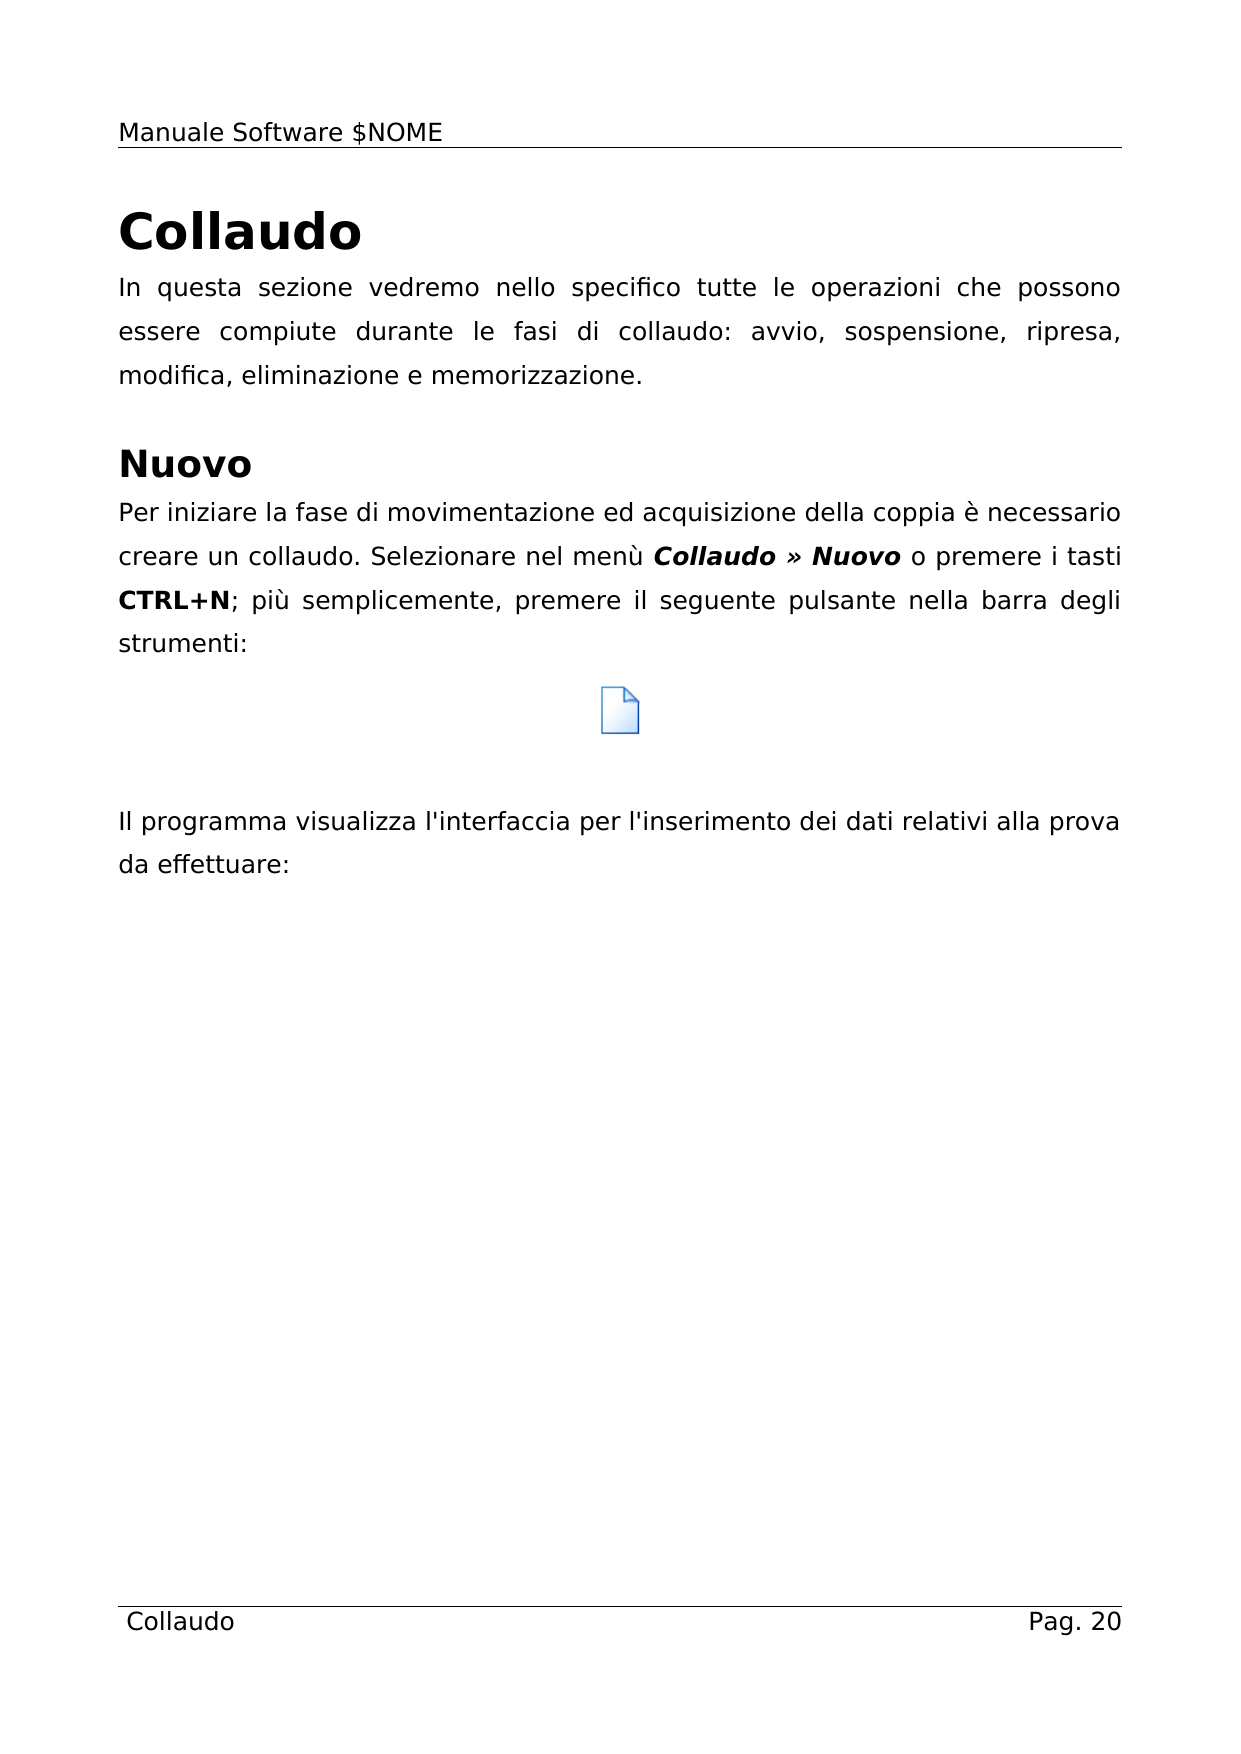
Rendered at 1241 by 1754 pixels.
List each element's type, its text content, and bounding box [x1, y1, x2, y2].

text In questa sezione vedremo nello specifico tutte le operazioni che possono essere compiute durante le fasi di collaudo: avvio, sospensione, ripresa, modifica, eliminazione e memorizzazione. [118, 273, 1122, 390]
picture [595, 686, 645, 736]
subtitle Collaudo [118, 203, 1122, 261]
text Per iniziare la fase di movimentazione ed acquisizione della coppia è necessario creare un collaudo. Selezionare nel menù Collaudo » Nuovo o premere i tasti CTRL+N; più semplicemente, premere il seguente pulsante nella barra degli strumenti: [118, 498, 1122, 659]
subtitle Nuovo [118, 442, 1122, 486]
text Il programma visualizza l'interfaccia per l'inserimento dei dati relativi alla prova da effettuare: [118, 807, 1122, 880]
